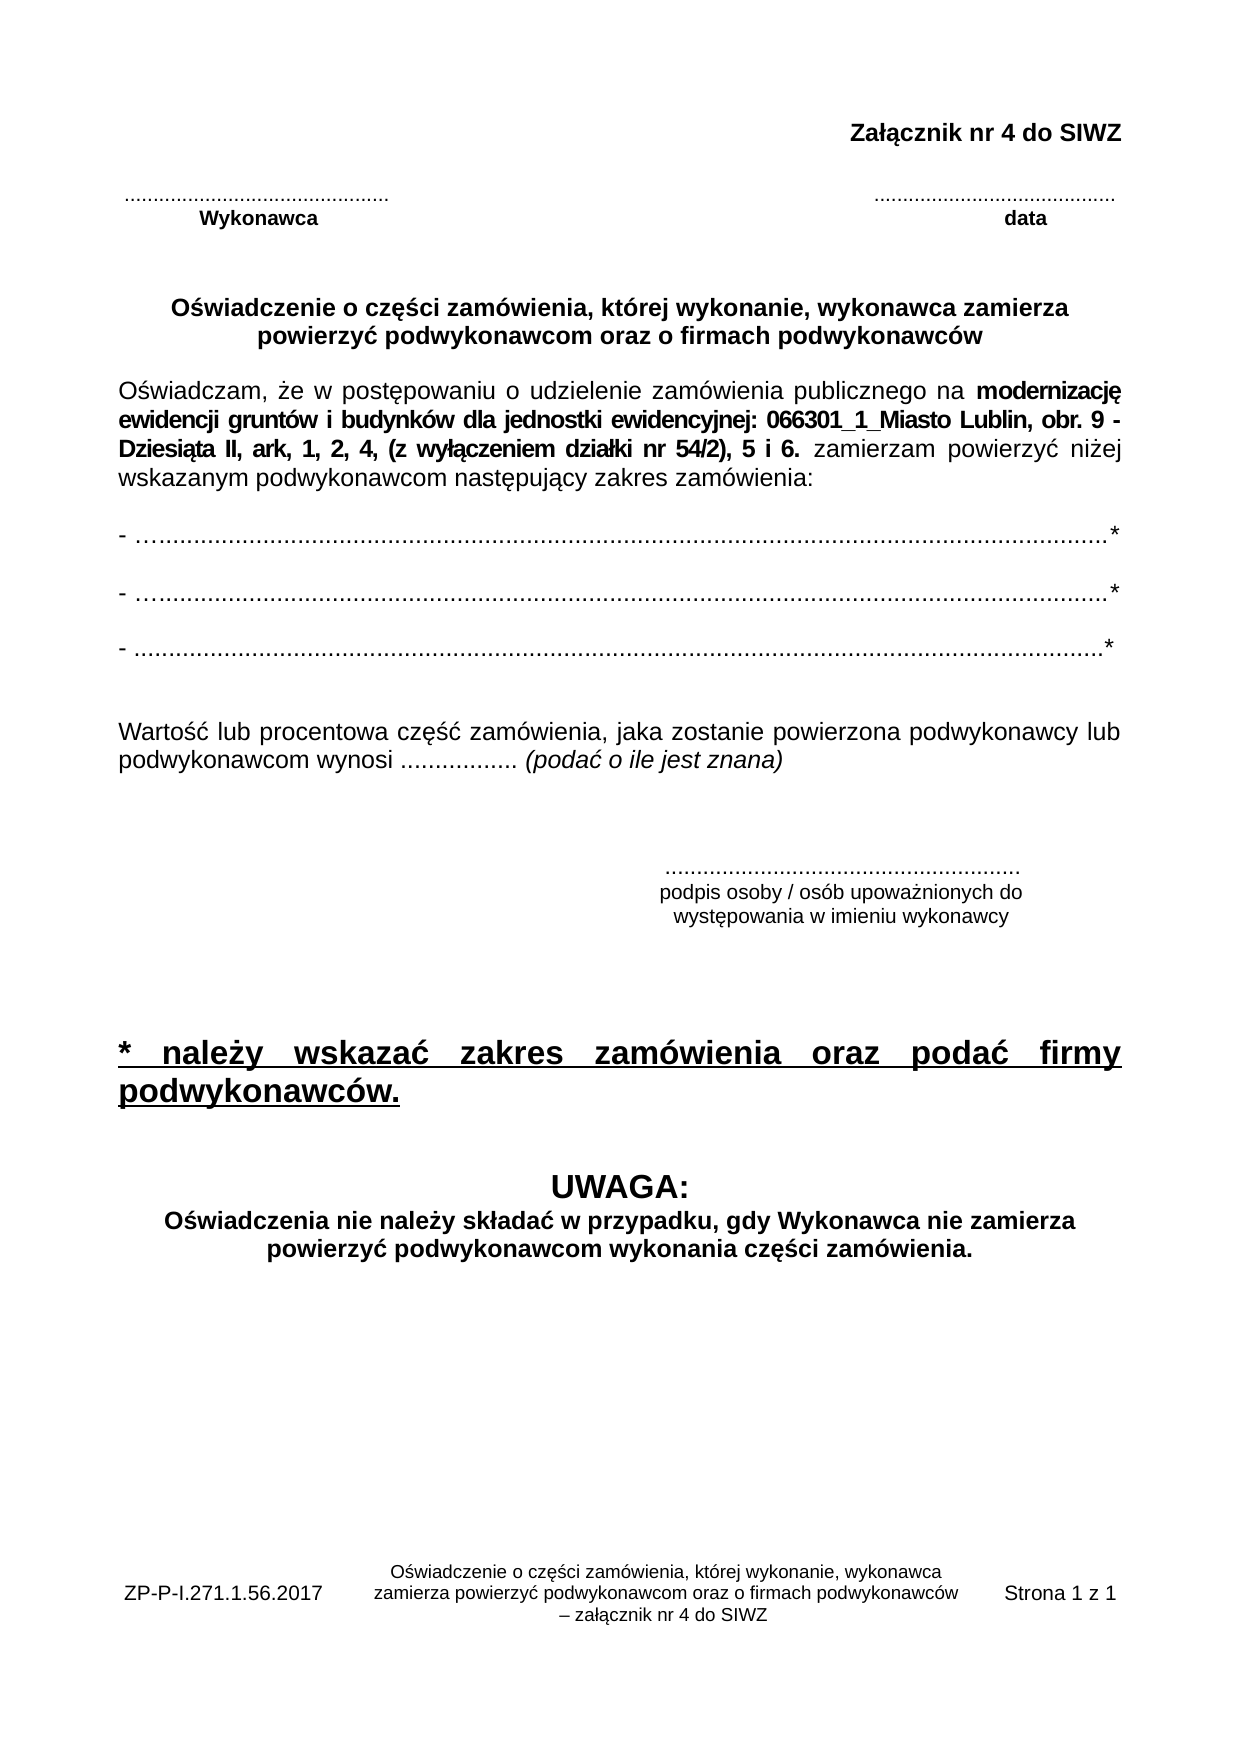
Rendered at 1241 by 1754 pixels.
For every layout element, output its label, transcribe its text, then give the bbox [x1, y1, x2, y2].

text - ….........................................................................................................................................* [118, 578, 1122, 606]
text Oświadczenia nie należy składać w przypadku, gdy Wykonawca nie zamierza powierzyć podwykonawcom wykonania części zamówienia. [118, 1206, 1122, 1263]
text Oświadczam, że w postępowaniu o udzielenie zamówienia publicznego na modernizację ewidencji gruntów i budynków dla jednostki ewidencyjnej: 066301_1_Miasto Lublin, obr. 9 - Dziesiąta II, ark, 1, 2, 4, (z wyłączeniem działki nr 54/2), 5 i 6. zamierzam powierzyć niżej wskazanym podwykonawcom następujący zakres zamówienia: [118, 376, 1122, 491]
table_header .............................................. Wykonawca [118, 176, 620, 235]
subtitle Załącznik nr 4 do SIWZ [118, 118, 1122, 147]
text UWAGA: [118, 1167, 1122, 1206]
text * należy wskazać zakres zamówienia oraz podać firmy [118, 1033, 1122, 1066]
text Wartość lub procentowa część zamówienia, jaka zostanie powierzona podwykonawcy lub podwykonawcom wynosi ................. (podać o ile jest znana) [118, 717, 1122, 774]
text - ............................................................................................................................................* [118, 633, 1122, 661]
text ........................................................ [563, 853, 1122, 879]
table_header .......................................... data [620, 176, 1122, 235]
text - ….........................................................................................................................................* [118, 520, 1122, 549]
text podpis osoby / osób upoważnionych do występowania w imieniu wykonawcy [560, 879, 1122, 927]
text Oświadczenie o części zamówienia, której wykonanie, wykonawca zamierza powierzyć podwykonawcom oraz o firmach podwykonawców [118, 292, 1122, 350]
text podwykonawców. [118, 1068, 1122, 1110]
